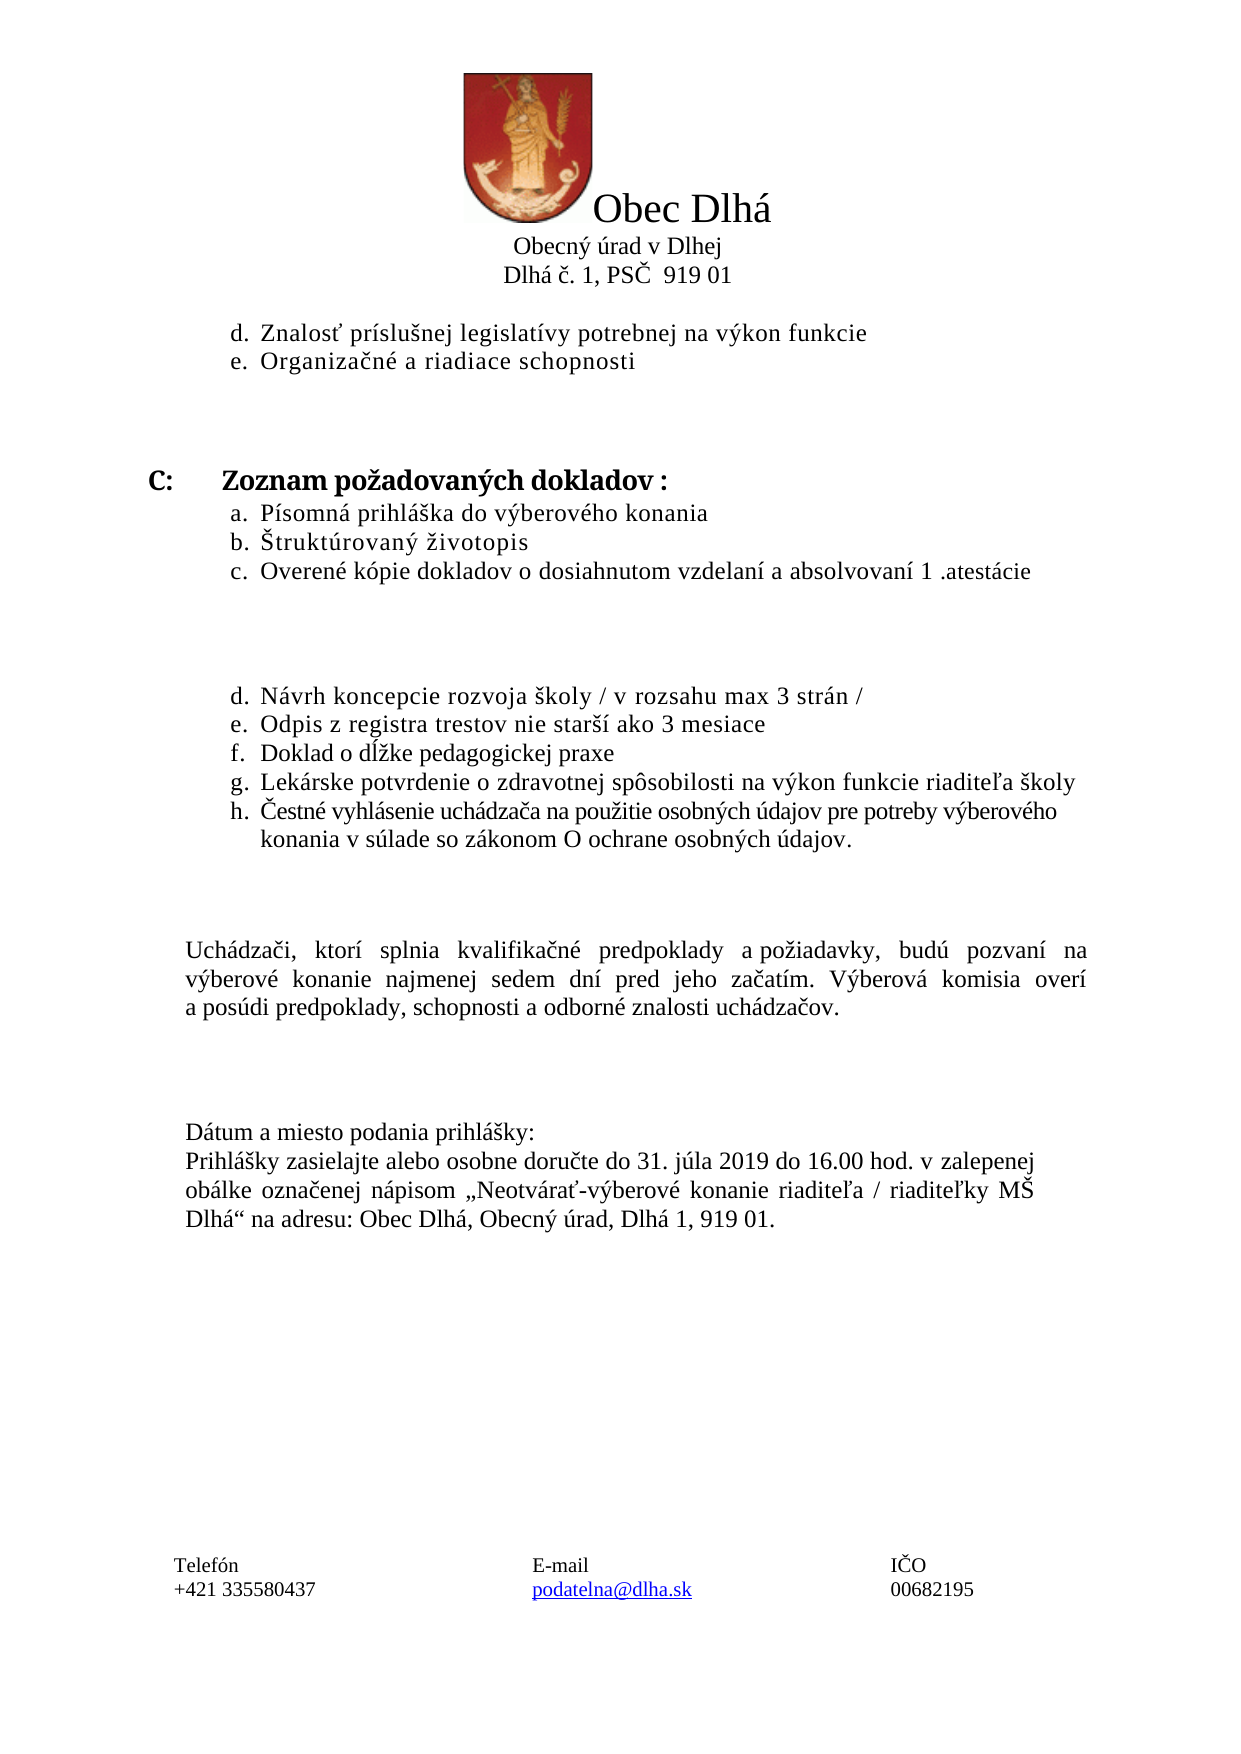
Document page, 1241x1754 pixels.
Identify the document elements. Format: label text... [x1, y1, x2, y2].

list Doklad o dĺžke pedagogickej praxe [230, 738, 1087, 767]
picture [463, 73, 593, 223]
text C: Zoznam požadovaných dokladov : [148, 461, 1087, 498]
list Odpis z registra trestov nie starší ako 3 mesiace [230, 709, 1087, 738]
list Znalosť príslušnej legislatívy potrebnej na výkon funkcie [230, 318, 1087, 346]
text Prihlášky zasielajte alebo osobne doručte do 31. júla 2019 do 16.00 hod. v zalepenej obálke označenej nápisom „Neotvárať-výberové konanie riaditeľa / riaditeľky MŠ Dlhá“ na adresu: Obec Dlhá, Obecný úrad, Dlhá 1, 919 01. [185, 1146, 1035, 1232]
list Lekárske potvrdenie o zdravotnej spôsobilosti na výkon funkcie riaditeľa školy [230, 767, 1087, 796]
list Návrh koncepcie rozvoja školy / v rozsahu max 3 strán / [230, 681, 1087, 709]
list Písomná prihláška do výberového konania [230, 498, 1087, 527]
text Dátum a miesto podania prihlášky: [185, 1117, 1035, 1146]
list Čestné vyhlásenie uchádzača na použitie osobných údajov pre potreby výberového konania v súlade so zákonom O ochrane osobných údajov. [230, 796, 1087, 853]
list Overené kópie dokladov o dosiahnutom vzdelaní a absolvovaní 1 .atestácie [230, 556, 1087, 584]
list Štruktúrovaný životopis [230, 527, 1087, 556]
list Organizačné a riadiace schopnosti [230, 346, 1087, 375]
text Uchádzači, ktorí splnia kvalifikačné predpoklady a požiadavky, budú pozvaní na výberové konanie najmenej sedem dní pred jeho začatím. Výberová komisia overí a posúdi predpoklady, schopnosti a odborné znalosti uchádzačov. [185, 935, 1087, 1021]
